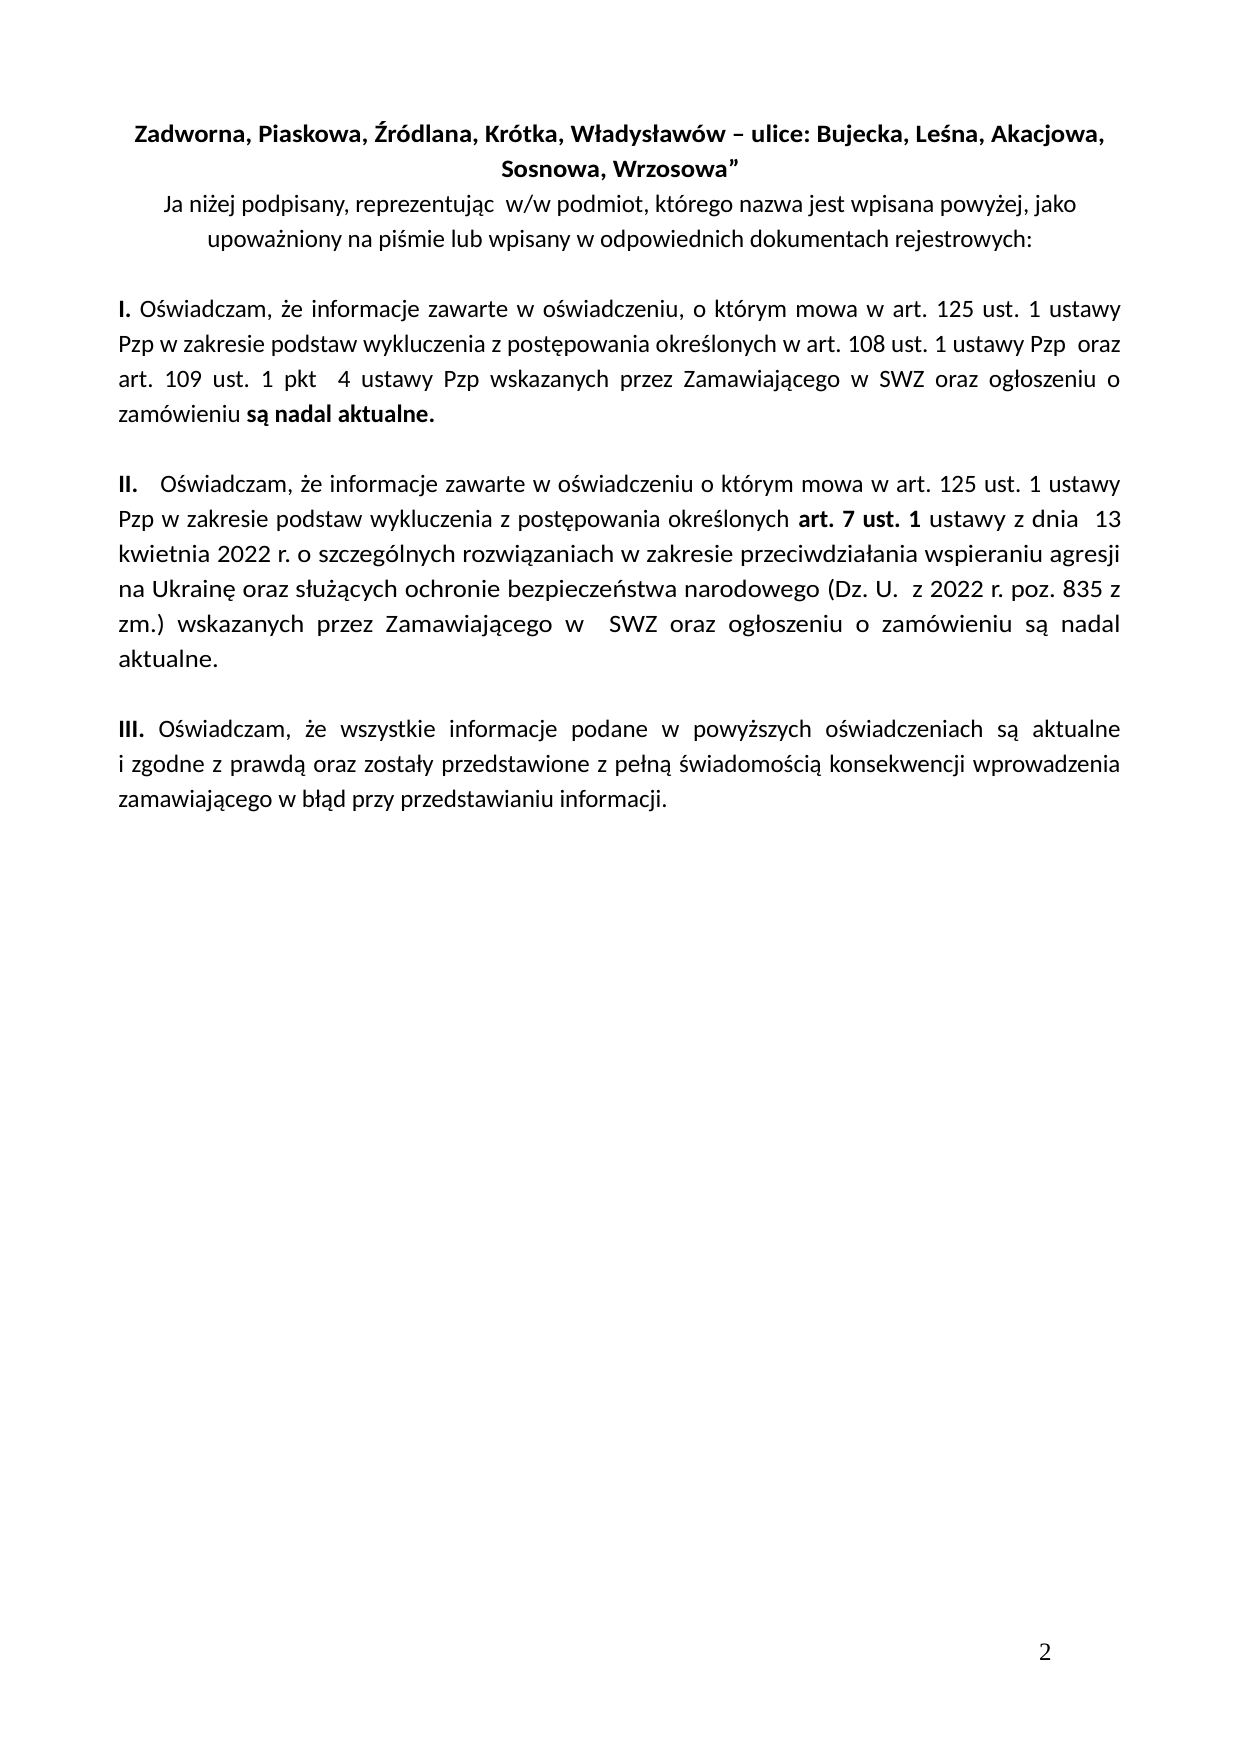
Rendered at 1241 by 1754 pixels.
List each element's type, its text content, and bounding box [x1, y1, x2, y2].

text II. Oświadczam, że informacje zawarte w oświadczeniu o którym mowa w art. 125 ust. 1 ustawy Pzp w zakresie podstaw wykluczenia z postępowania określonych art. 7 ust. 1 ustawy z dnia 13 kwietnia 2022 r. o szczególnych rozwiązaniach w zakresie przeciwdziałania wspieraniu agresji na Ukrainę oraz służących ochronie bezpieczeństwa narodowego (Dz. U. z 2022 r. poz. 835 z zm.) wskazanych przez Zamawiającego w SWZ oraz ogłoszeniu o zamówieniu są nadal aktualne. [118, 468, 1122, 674]
text Zadworna, Piaskowa, Źródlana, Krótka, Władysławów – ulice: Bujecka, Leśna, Akacjowa, Sosnowa, Wrzosowa” [118, 118, 1122, 184]
text III. Oświadczam, że wszystkie informacje podane w powyższych oświadczeniach są aktualne i zgodne z prawdą oraz zostały przedstawione z pełną świadomością konsekwencji wprowadzenia zamawiającego w błąd przy przedstawianiu informacji. [118, 713, 1122, 814]
text Ja niżej podpisany, reprezentując w/w podmiot, którego nazwa jest wpisana powyżej, jako upoważniony na piśmie lub wpisany w odpowiednich dokumentach rejestrowych: [118, 188, 1122, 254]
text I. Oświadczam, że informacje zawarte w oświadczeniu, o którym mowa w art. 125 ust. 1 ustawy Pzp w zakresie podstaw wykluczenia z postępowania określonych w art. 108 ust. 1 ustawy Pzp oraz art. 109 ust. 1 pkt 4 ustawy Pzp wskazanych przez Zamawiającego w SWZ oraz ogłoszeniu o zamówieniu są nadal aktualne. [118, 293, 1122, 429]
